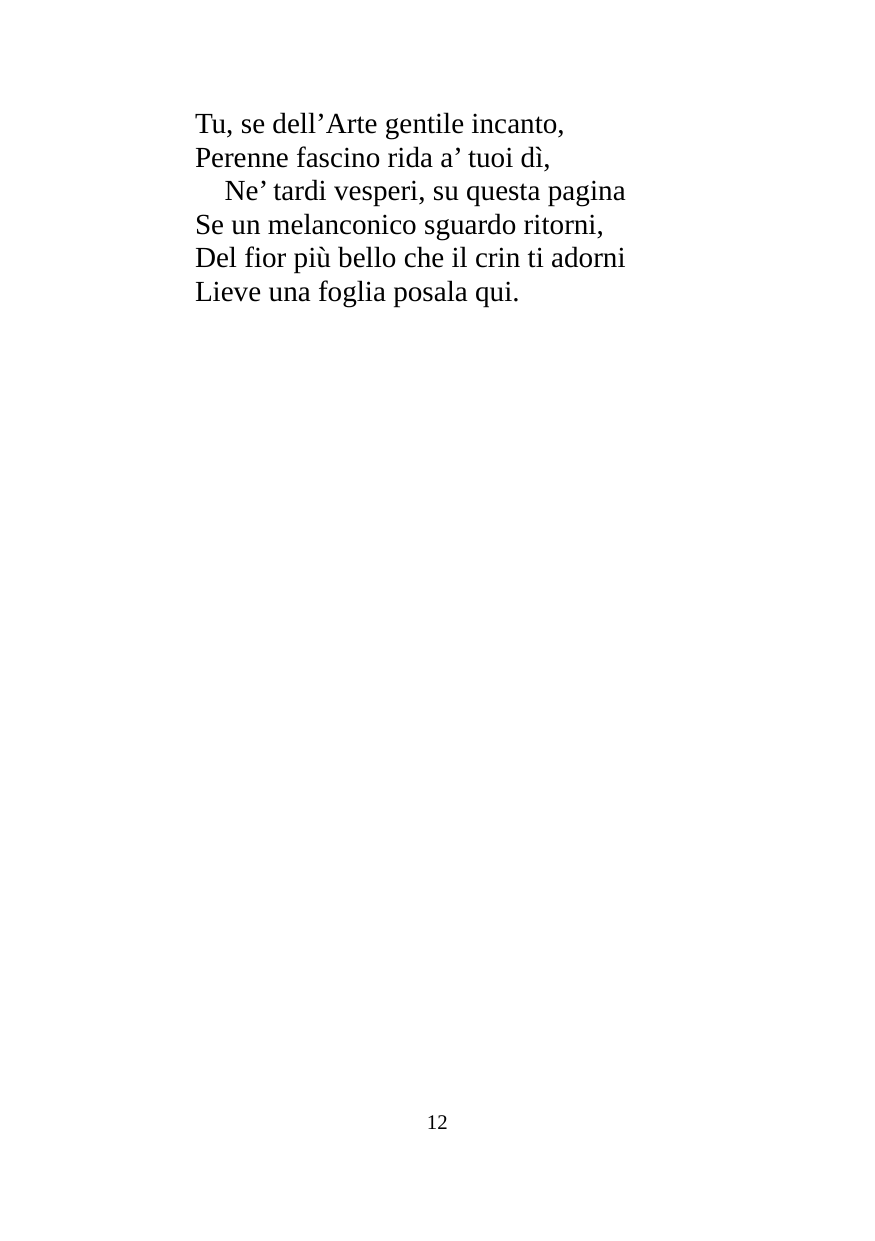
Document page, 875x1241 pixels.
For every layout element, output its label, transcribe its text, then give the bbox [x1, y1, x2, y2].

text Ne’ tardi vesperi, su questa pagina Se un melanconico sguardo ritorni, Del fior più bello che il crin ti adorni Lieve una foglia posala qui. [195, 173, 768, 307]
text Tu, se dell’Arte gentile incanto, Perenne fascino rida a’ tuoi dì, [165, 106, 768, 173]
